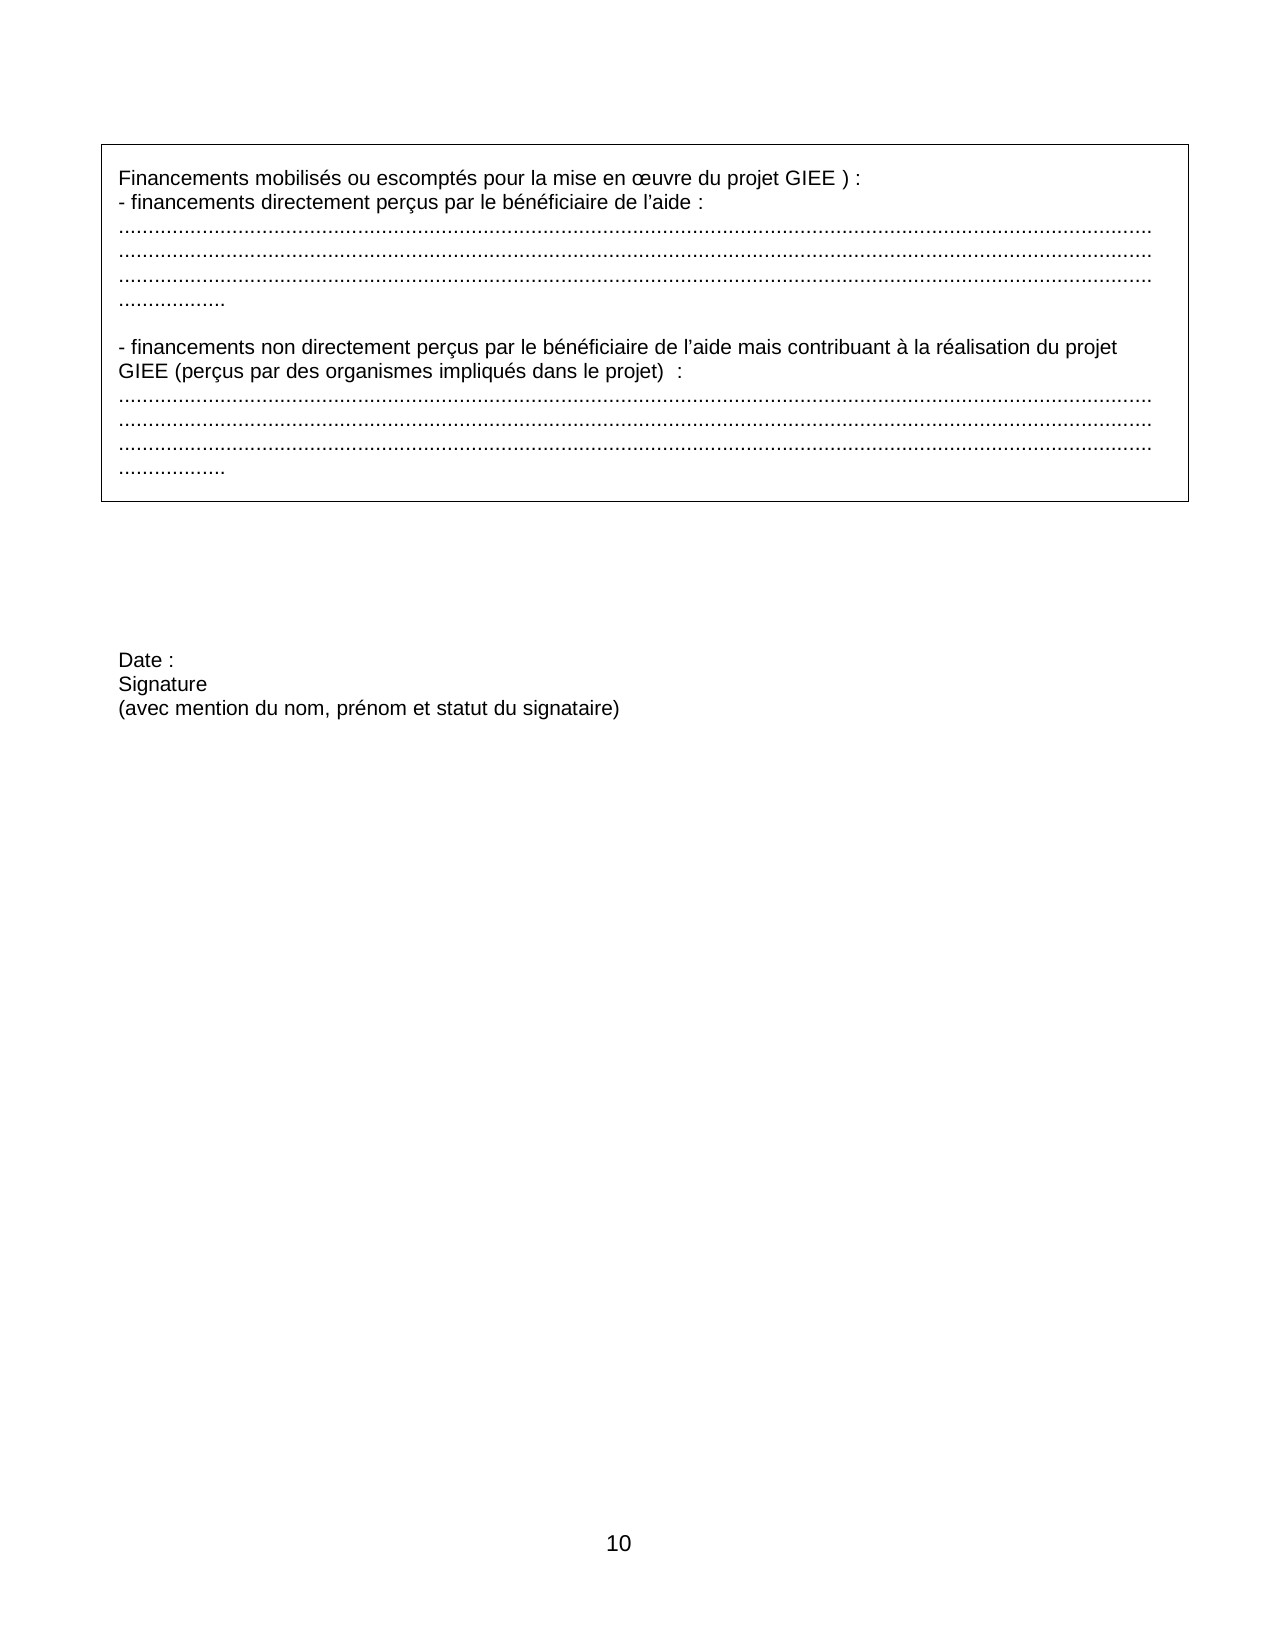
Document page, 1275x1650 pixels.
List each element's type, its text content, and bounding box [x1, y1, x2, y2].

text Signature [118, 672, 1157, 696]
text (avec mention du nom, prénom et statut du signataire) [118, 696, 1157, 720]
text ......................................................................................................................................................................................................................................................................................................................................................................................................................................................................................................................................................... [118, 214, 1157, 311]
text - financements non directement perçus par le bénéficiaire de l’aide mais contribuant à la réalisation du projet GIEE (perçus par des organismes impliqués dans le projet) : [118, 335, 1157, 383]
text - financements directement perçus par le bénéficiaire de l’aide : [118, 190, 1157, 214]
text Date : [118, 647, 1157, 672]
text ......................................................................................................................................................................................................................................................................................................................................................................................................................................................................................................................................................... [118, 383, 1157, 479]
text Financements mobilisés ou escomptés pour la mise en œuvre du projet GIEE ) : [118, 166, 1157, 190]
